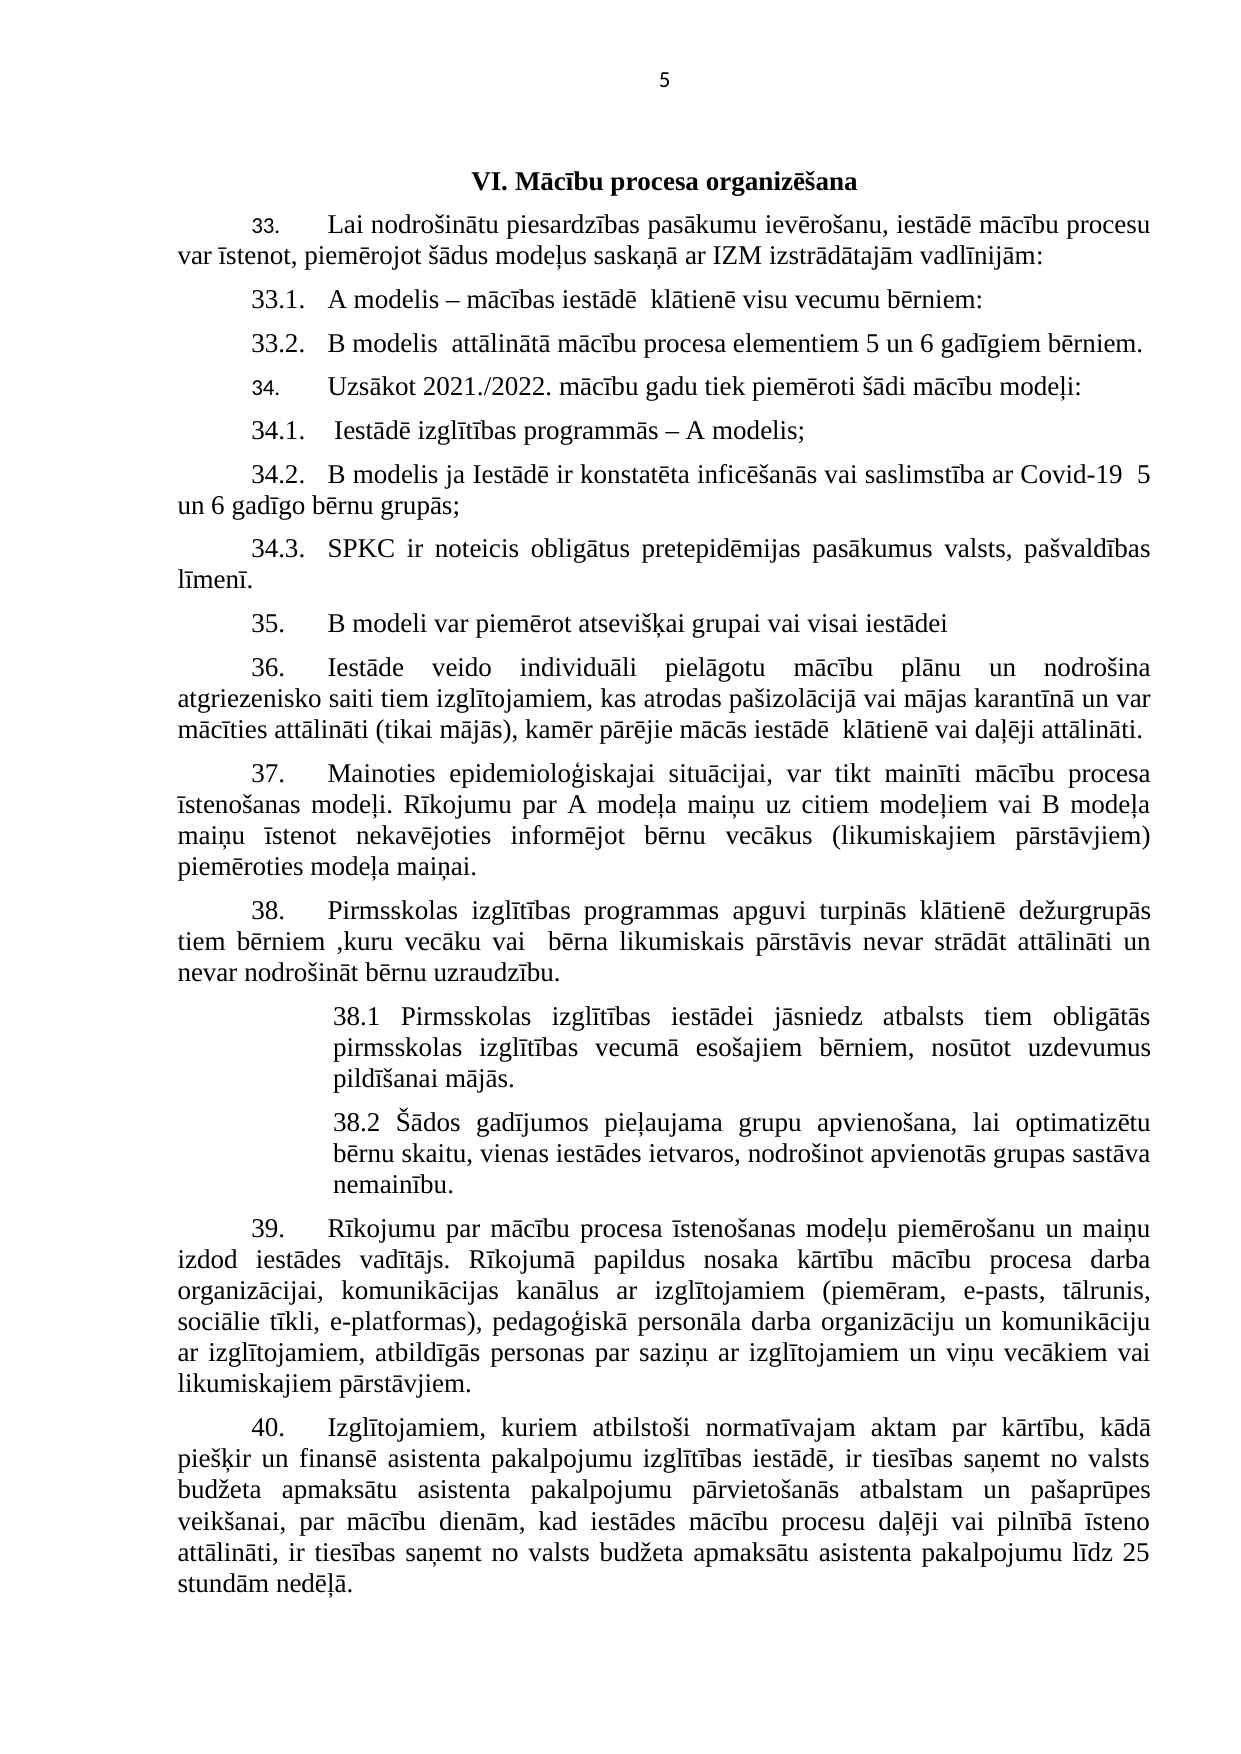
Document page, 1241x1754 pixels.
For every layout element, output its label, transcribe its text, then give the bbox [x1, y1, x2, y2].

list A modelis – mācības iestādē klātienē visu vecumu bērniem: [177, 283, 1152, 314]
list Lai nodrošinātu piesardzības pasākumu ievērošanu, iestādē mācību procesu var īstenot, piemērojot šādus modeļus saskaņā ar IZM izstrādātajām vadlīnijām: [177, 208, 1152, 271]
list Rīkojumu par mācību procesa īstenošanas modeļu piemērošanu un maiņu izdod iestādes vadītājs. Rīkojumā papildus nosaka kārtību mācību procesa darba organizācijai, komunikācijas kanālus ar izglītojamiem (piemēram, e-pasts, tālrunis, sociālie tīkli, e-platformas), pedagoģiskā personāla darba organizāciju un komunikāciju ar izglītojamiem, atbildīgās personas par saziņu ar izglītojamiem un viņu vecākiem vai likumiskajiem pārstāvjiem. [177, 1212, 1152, 1399]
text VI. Mācību procesa organizēšana [177, 165, 1152, 196]
list B modelis ja Iestādē ir konstatēta inficēšanās vai saslimstība ar Covid-19 5 un 6 gadīgo bērnu grupās; [177, 458, 1152, 520]
list Iestādē izglītības programmās – A modelis; [177, 414, 1152, 445]
list Mainoties epidemioloģiskajai situācijai, var tikt mainīti mācību procesa īstenošanas modeļi. Rīkojumu par A modeļa maiņu uz citiem modeļiem vai B modeļa maiņu īstenot nekavējoties informējot bērnu vecākus (likumiskajiem pārstāvjiem) piemēroties modeļa maiņai. [177, 757, 1152, 881]
list B modelis attālinātā mācību procesa elementiem 5 un 6 gadīgiem bērniem. [177, 327, 1152, 358]
text 38.2 Šādos gadījumos pieļaujama grupu apvienošana, lai optimatizētu bērnu skaitu, vienas iestādes ietvaros, nodrošinot apvienotās grupas sastāva nemainību. [333, 1106, 1152, 1199]
list Izglītojamiem, kuriem atbilstoši normatīvajam aktam par kārtību, kādā piešķir un finansē asistenta pakalpojumu izglītības iestādē, ir tiesības saņemt no valsts budžeta apmaksātu asistenta pakalpojumu pārvietošanās atbalstam un pašaprūpes veikšanai, par mācību dienām, kad iestādes mācību procesu daļēji vai pilnībā īsteno attālināti, ir tiesības saņemt no valsts budžeta apmaksātu asistenta pakalpojumu līdz 25 stundām nedēļā. [177, 1411, 1152, 1598]
text 38.1 Pirmsskolas izglītības iestādei jāsniedz atbalsts tiem obligātās pirmsskolas izglītības vecumā esošajiem bērniem, nosūtot uzdevumus pildīšanai mājās. [333, 1000, 1152, 1093]
list Uzsākot 2021./2022. mācību gadu tiek piemēroti šādi mācību modeļi: [177, 370, 1152, 402]
list B modeli var piemērot atsevišķai grupai vai visai iestādei [177, 607, 1152, 638]
list Iestāde veido individuāli pielāgotu mācību plānu un nodrošina atgriezenisko saiti tiem izglītojamiem, kas atrodas pašizolācijā vai mājas karantīnā un var mācīties attālināti (tikai mājās), kamēr pārējie mācās iestādē klātienē vai daļēji attālināti. [177, 651, 1152, 744]
list Pirmsskolas izglītības programmas apguvi turpinās klātienē dežurgrupās tiem bērniem ,kuru vecāku vai bērna likumiskais pārstāvis nevar strādāt attālināti un nevar nodrošināt bērnu uzraudzību. [177, 894, 1152, 987]
list SPKC ir noteicis obligātus pretepidēmijas pasākumus valsts, pašvaldības līmenī. [177, 532, 1152, 595]
